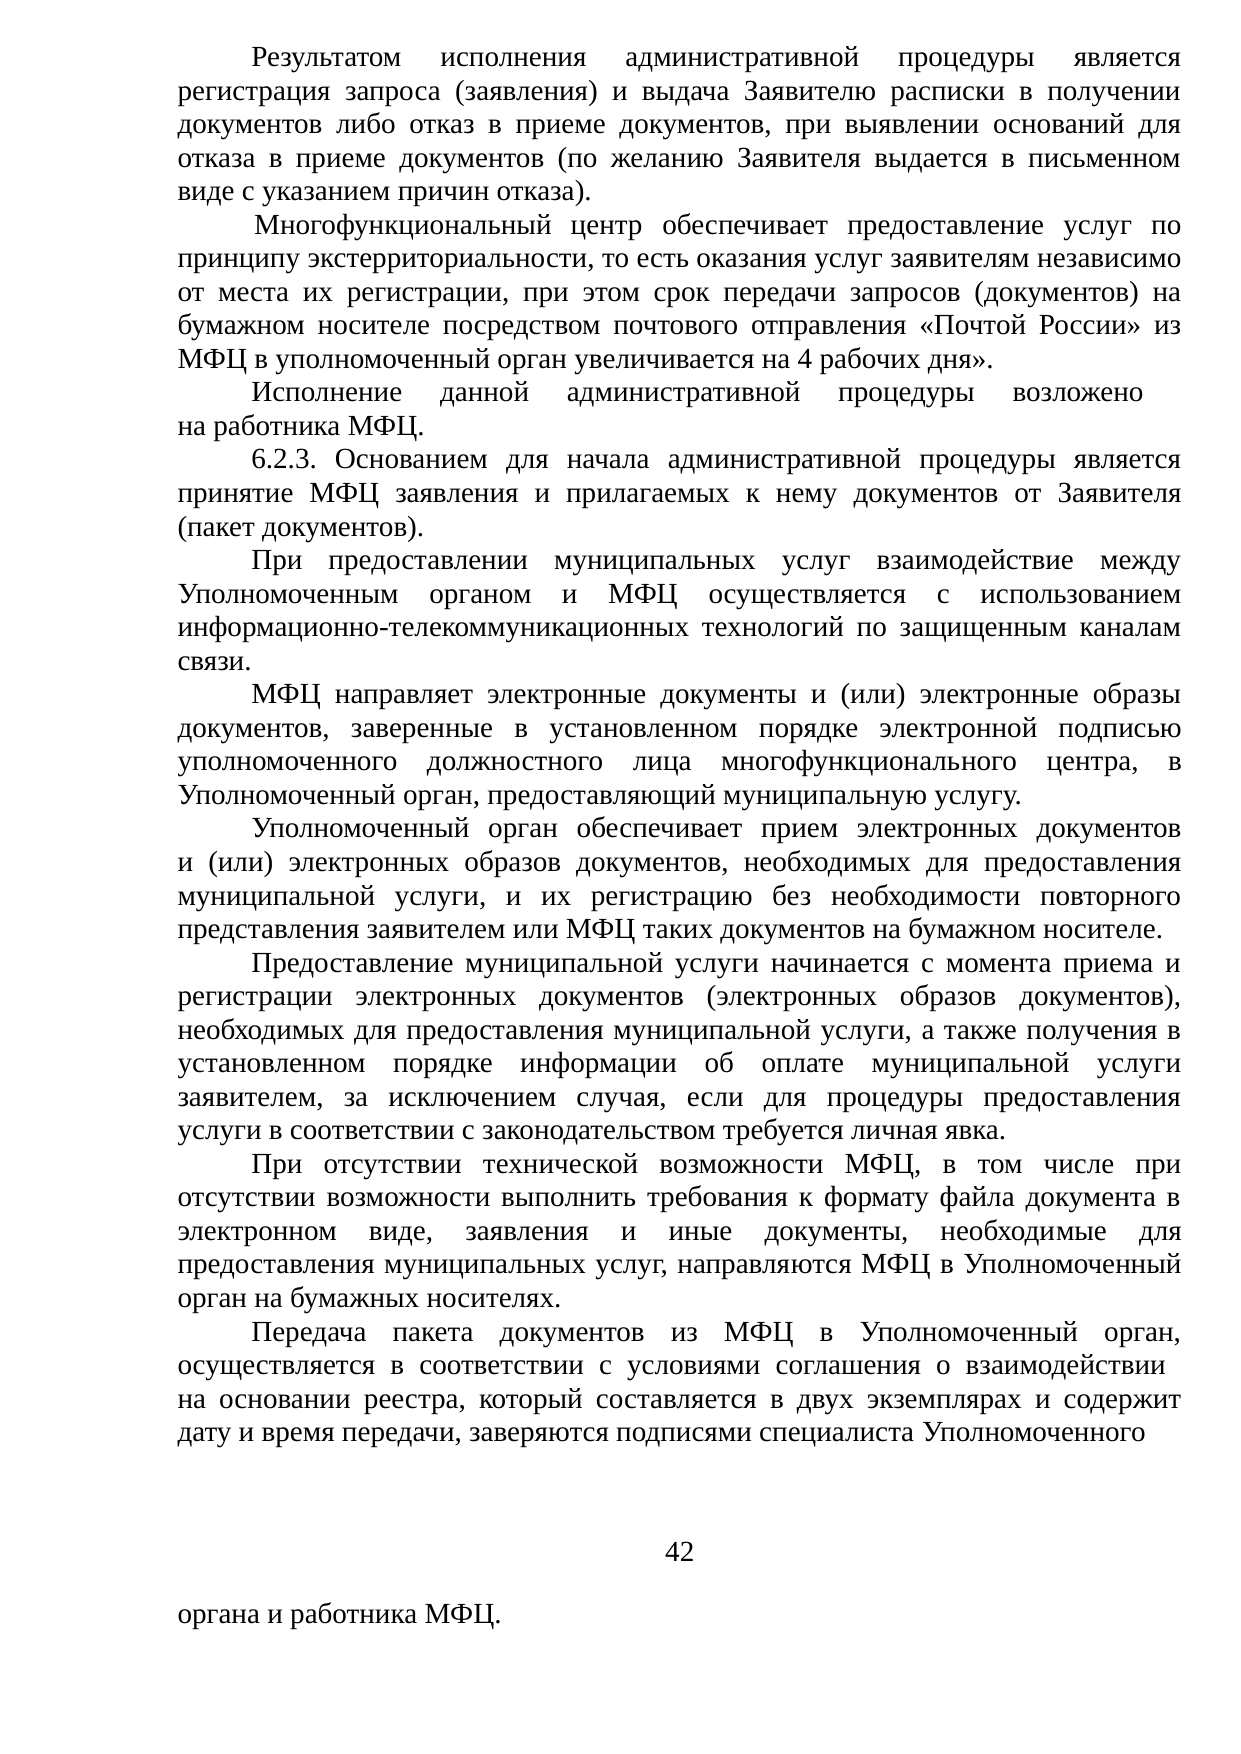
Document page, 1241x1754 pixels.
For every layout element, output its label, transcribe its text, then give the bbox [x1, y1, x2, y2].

text МФЦ направляет электронные документы и (или) электронные образы документов, заверенные в установленном порядке элек­тронной подписью уполномоченного должностного лица многофункциональ­ного центра, в Уполномоченный орган, предоставляющий муниципальную услугу. [177, 676, 1182, 811]
text Уполномоченный орган обеспечивает прием электронных документов и (или) электронных образов документов, необходимых для предоставления муниципальной услуги, и их регистрацию без необходимости повторного представления заявителем или МФЦ таких документов на бумажном носителе. [177, 811, 1182, 945]
text Результатом исполнения административной процедуры является регистрация запроса (заявления) и выдача Заявителю расписки в получении документов либо отказ в приеме документов, при выявлении оснований для отказа в приеме документов (по желанию Заявителя выдается в письменном виде с указанием причин отказа). [177, 39, 1182, 207]
text Исполнение данной административной процедуры возложено на работника МФЦ. [177, 374, 1182, 442]
text Передача пакета документов из МФЦ в Уполномоченный орган, осуществляется в соответствии с условиями соглашения о взаимодействии на основании реестра, который составляется в двух экземплярах и содержит дату и время передачи, заверяются подписями специалиста Уполномоченного [177, 1314, 1182, 1448]
text Многофункциональный центр обеспечивает предоставление услуг по принципу экстерриториальности, то есть оказания услуг заявителям независимо от места их регистрации, при этом срок передачи запросов (документов) на бумажном носителе посредством почтового отправления «Почтой России» из МФЦ в уполномоченный орган увеличивается на 4 рабочих дня». [177, 207, 1182, 374]
text При отсутствии технической возможности МФЦ, в том числе при отсутствии возможности выполнить требования к формату файла документа в электронном виде, заявления и иные документы, необходи­мые для предоставления муниципальных услуг, направля­ются МФЦ в Уполномоченный орган на бумажных носителях. [177, 1146, 1182, 1314]
text При предоставлении муниципальных услуг взаимодействие между Уполномоченным органом и МФЦ осуществляется с использованием информационно-телекоммуникационных технологий по защищенным каналам связи. [177, 542, 1182, 676]
text 42 [177, 1534, 1182, 1568]
text 6.2.3. Основанием для начала административной процедуры является принятие МФЦ заявления и прилагаемых к нему документов от Заявителя (пакет документов). [177, 442, 1182, 542]
text органа и работника МФЦ. [177, 1596, 1182, 1630]
text Предоставление муниципальной услуги начинается с момента приема и регистрации электронных документов (электронных образов документов), необходимых для предоставления муниципальной услуги, а также получения в установленном порядке информации об оплате муниципальной услуги заявителем, за исключением случая, если для процедуры предоставления услуги в соответствии с законодательством требуется личная явка. [177, 945, 1182, 1146]
